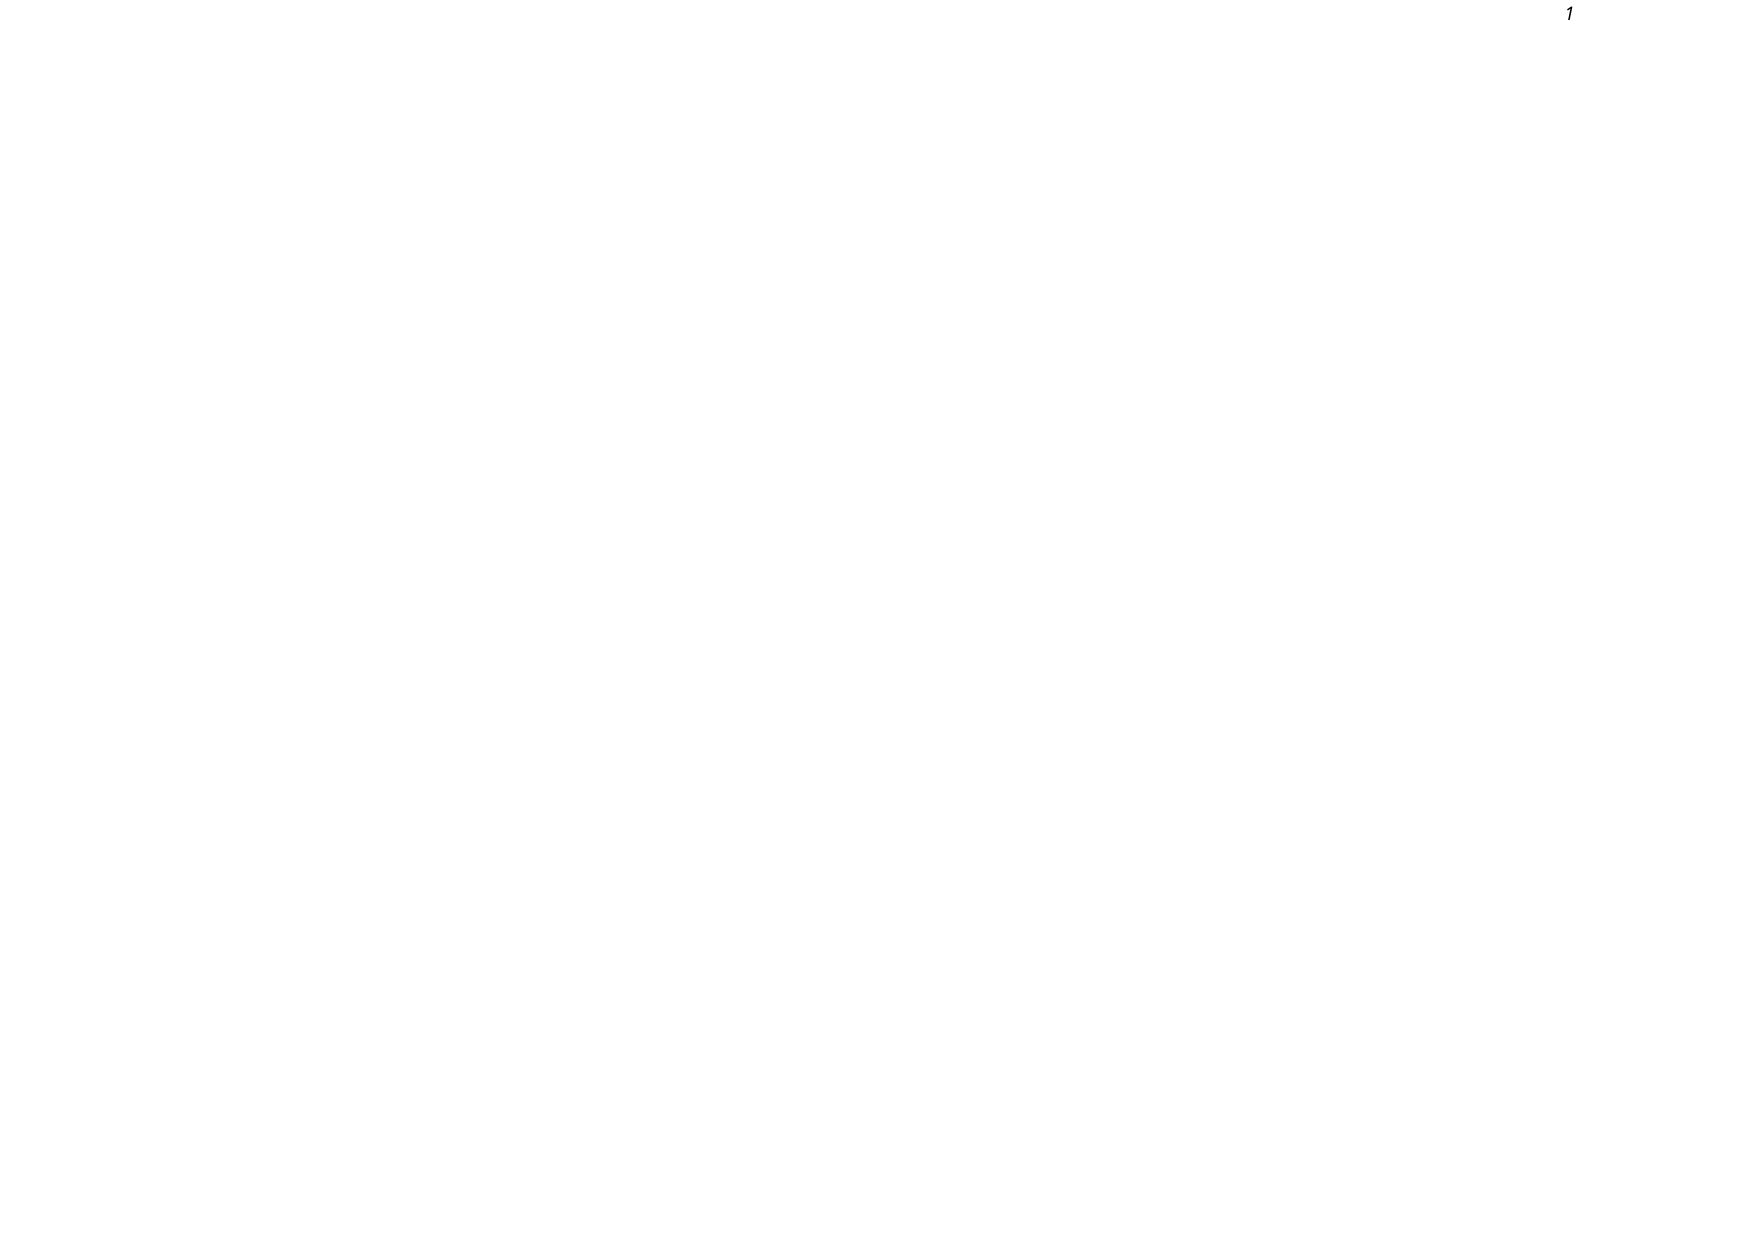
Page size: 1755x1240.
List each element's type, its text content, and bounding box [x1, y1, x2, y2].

subtitle 1 [62, 0, 1576, 26]
